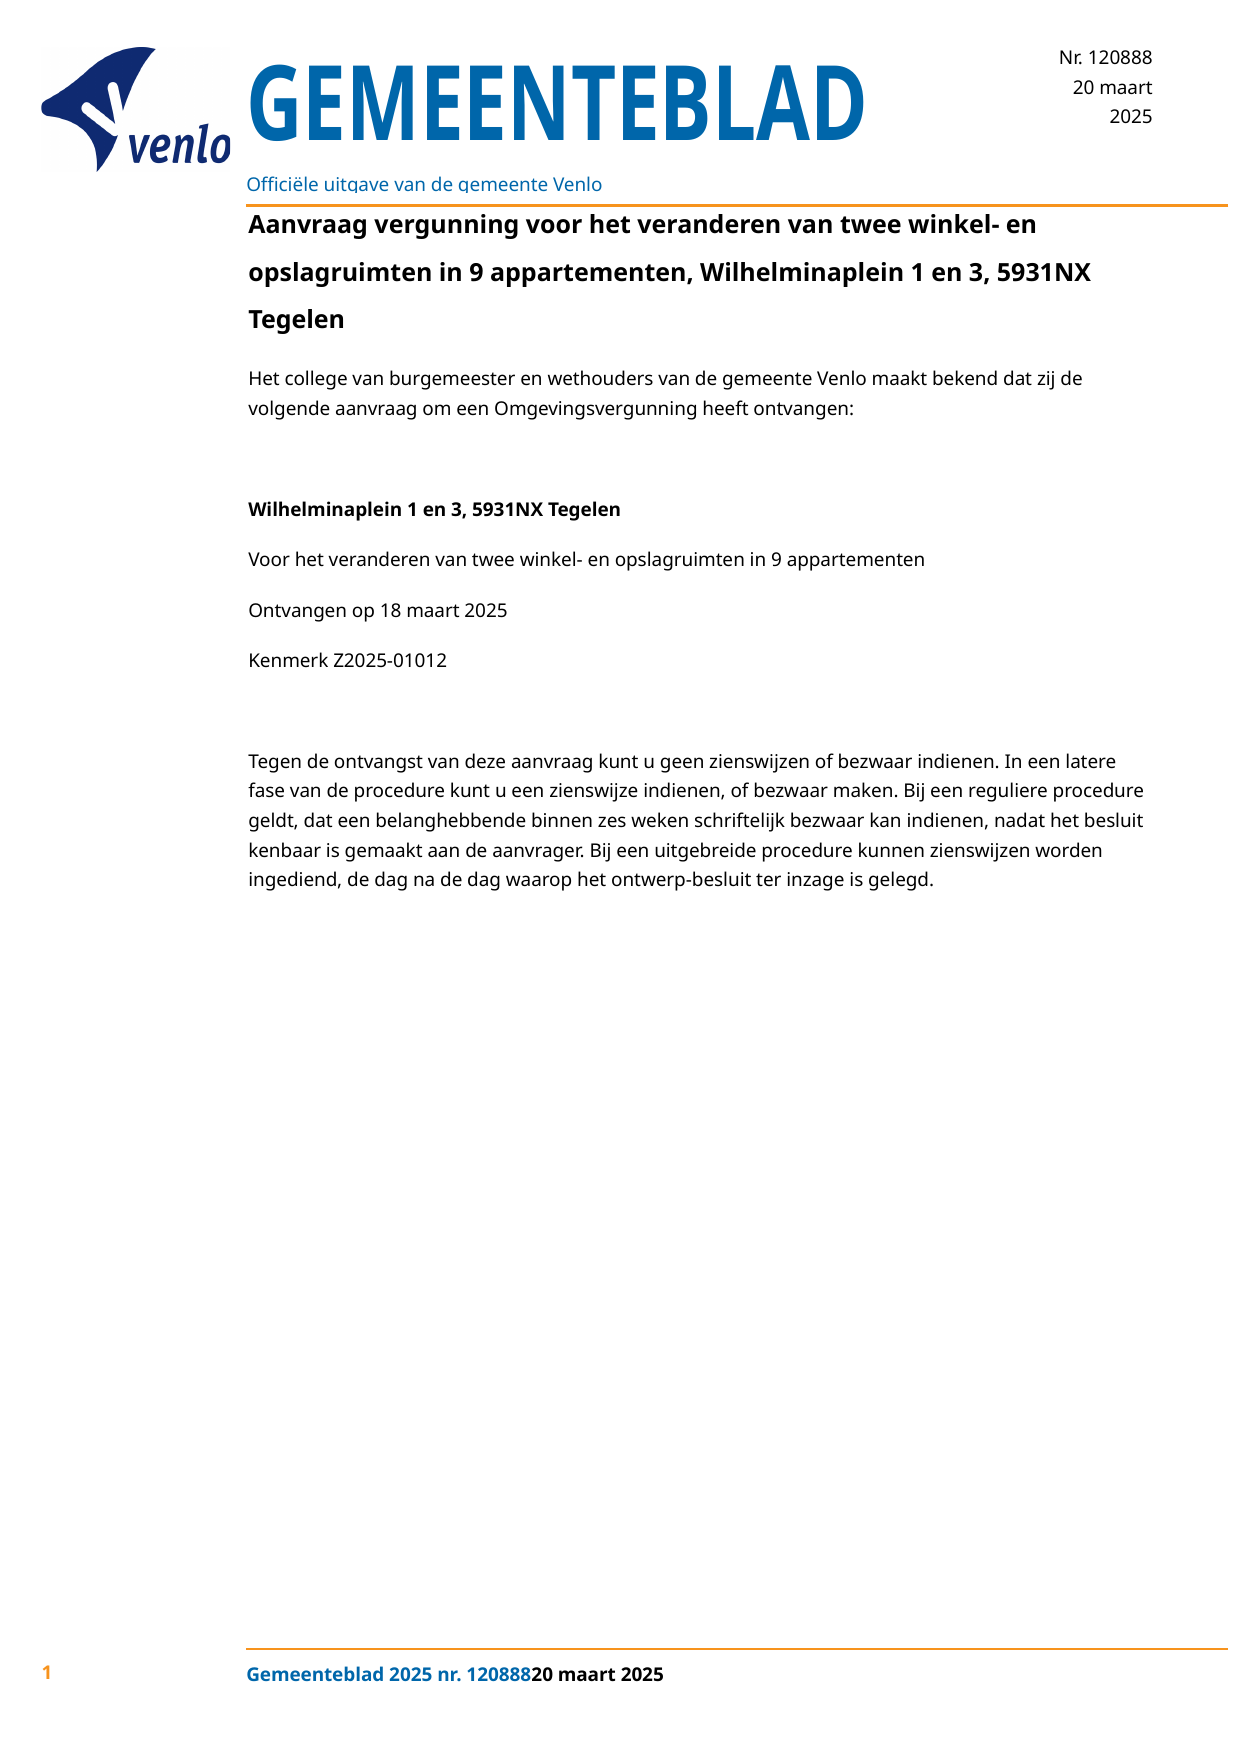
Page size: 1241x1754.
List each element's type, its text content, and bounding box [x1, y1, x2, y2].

text Het college van burgemeester en wethouders van de gemeente Venlo maakt bekend dat zij de volgende aanvraag om een Omgevingsvergunning heeft ontvangen: [248, 366, 1152, 421]
text Tegen de ontvangst van deze aanvraag kunt u geen zienswijzen of bezwaar indienen. In een latere fase van de procedure kunt u een zienswijze indienen, of bezwaar maken. Bij een reguliere procedure geldt, dat een belanghebbende binnen zes weken schriftelijk bezwaar kan indienen, nadat het besluit kenbaar is gemaakt aan de aanvrager. Bij een uitgebreide procedure kunnen zienswijzen worden ingediend, de dag na de dag waarop het ontwerp-besluit ter inzage is gelegd. [248, 748, 1152, 892]
text Voor het veranderen van twee winkel- en opslagruimten in 9 appartementen [248, 546, 1152, 572]
picture [41, 47, 231, 172]
text Wilhelminaplein 1 en 3, 5931NX Tegelen [248, 496, 1152, 522]
text Kenmerk Z2025-01012 [248, 647, 1152, 673]
text Aanvraag vergunning voor het veranderen van twee winkel- en opslagruimten in 9 appartementen, Wilhelminaplein 1 en 3, 5931NX Tegelen [248, 207, 1152, 336]
text Ontvangen op 18 maart 2025 [248, 597, 1152, 622]
